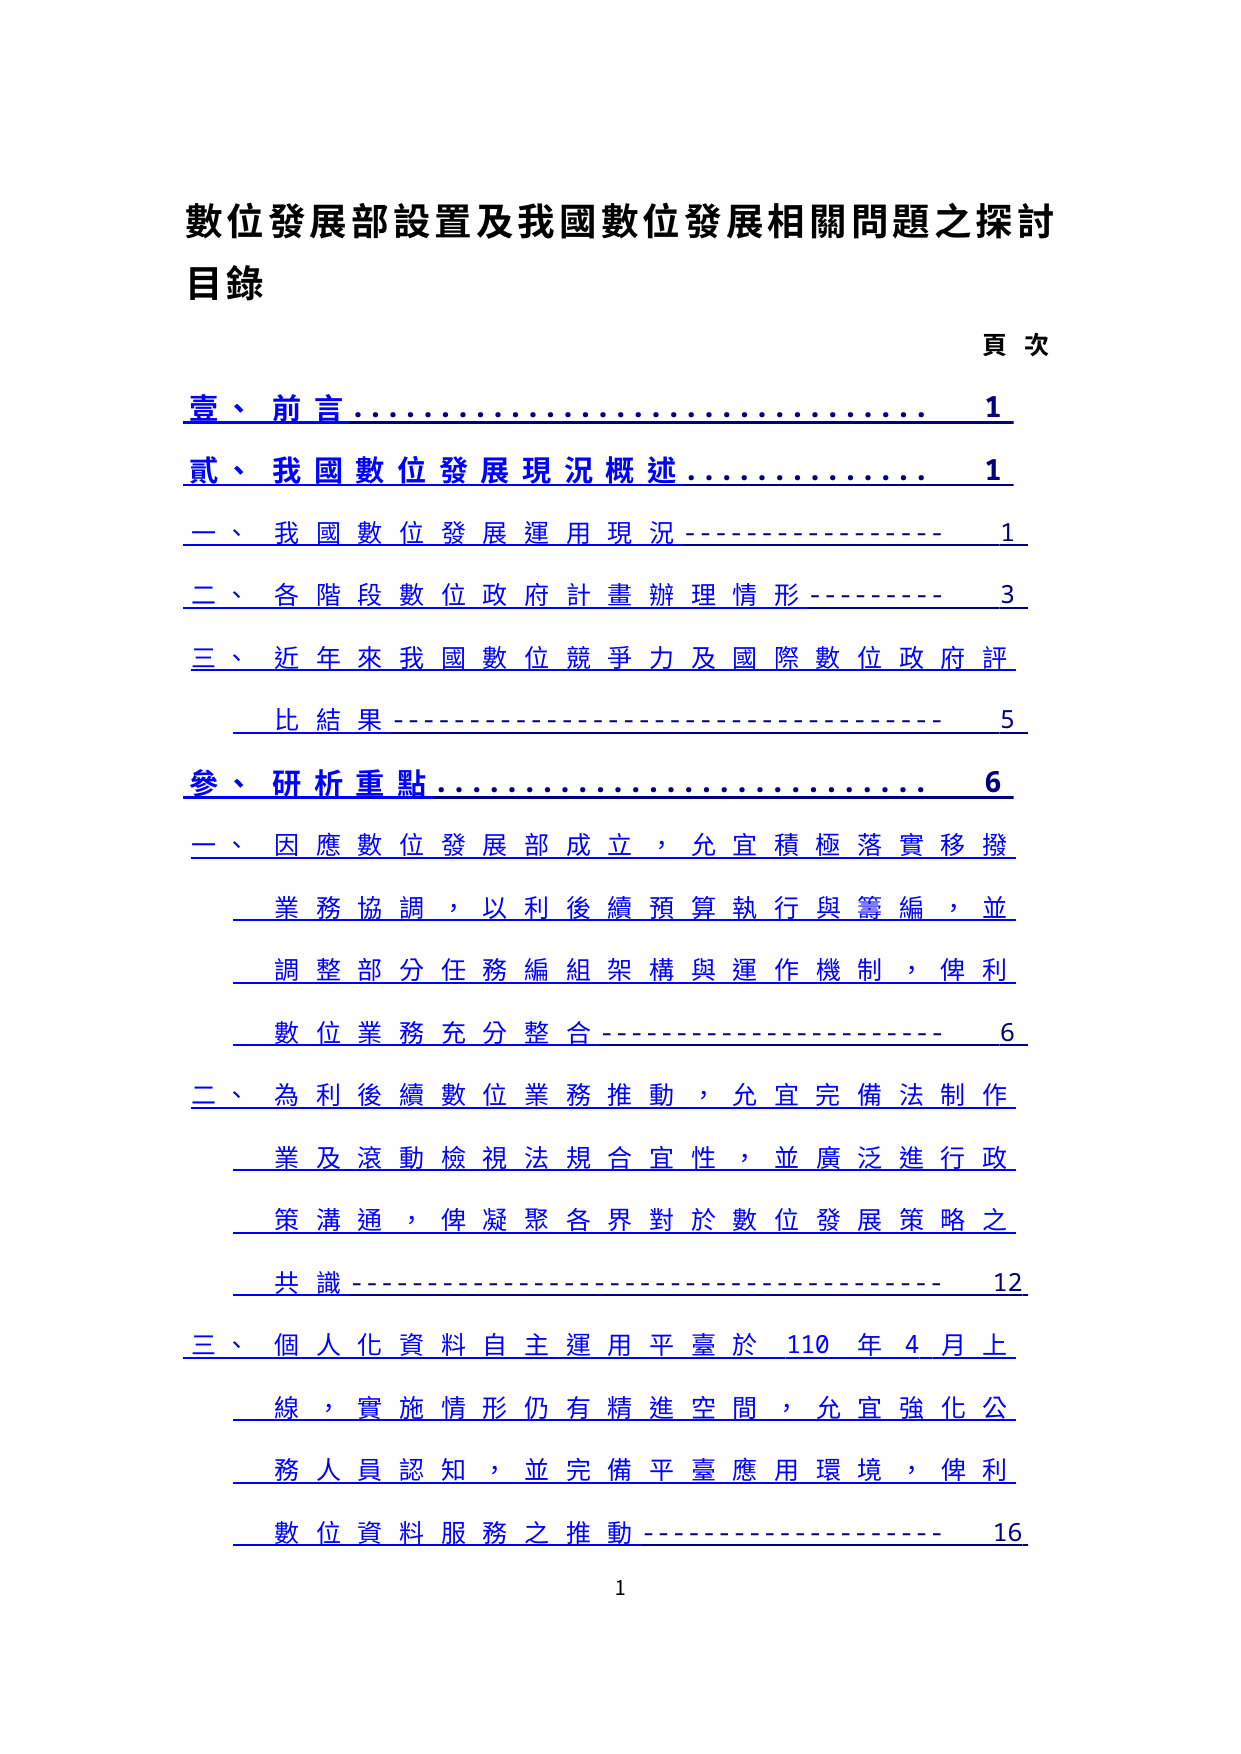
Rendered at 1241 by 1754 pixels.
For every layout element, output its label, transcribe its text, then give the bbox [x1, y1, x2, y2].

text [183, 546, 1028, 552]
text 貳、我國數位發展現況概述 1 [183, 427, 1014, 484]
text 參、研析重點 6 [183, 740, 1014, 796]
text 三、個人化資料自主運用平臺於110年4月上線，實施情形仍有精進空間，允宜強化公務人員認知，並完備平臺應用環境，俾利數位資料服務之推動 16 [183, 1302, 1028, 1552]
text 三、近年來我國數位競爭力及國際數位政府評比結果 5 [183, 615, 1028, 740]
text 數位發展部設置及我國數位發展相關問題之探討目錄 [183, 177, 1058, 302]
text [183, 609, 1028, 615]
text 壹、前言 1 [183, 365, 1014, 421]
text 一、我國數位發展運用現況 1 [183, 490, 1028, 544]
text 二、為利後續數位業務推動，允宜完備法制作業及滾動檢視法規合宜性，並廣泛進行政策溝通，俾凝聚各界對於數位發展策略之共識 12 [183, 1052, 1028, 1302]
text 二、各階段數位政府計畫辦理情形 3 [183, 552, 1028, 607]
text [183, 486, 1014, 490]
text 頁次 [183, 302, 1058, 365]
text 一、因應數位發展部成立，允宜積極落實移撥業務協調，以利後續預算執行與籌編，並調整部分任務編組架構與運作機制，俾利數位業務充分整合 6 [183, 802, 1028, 1052]
